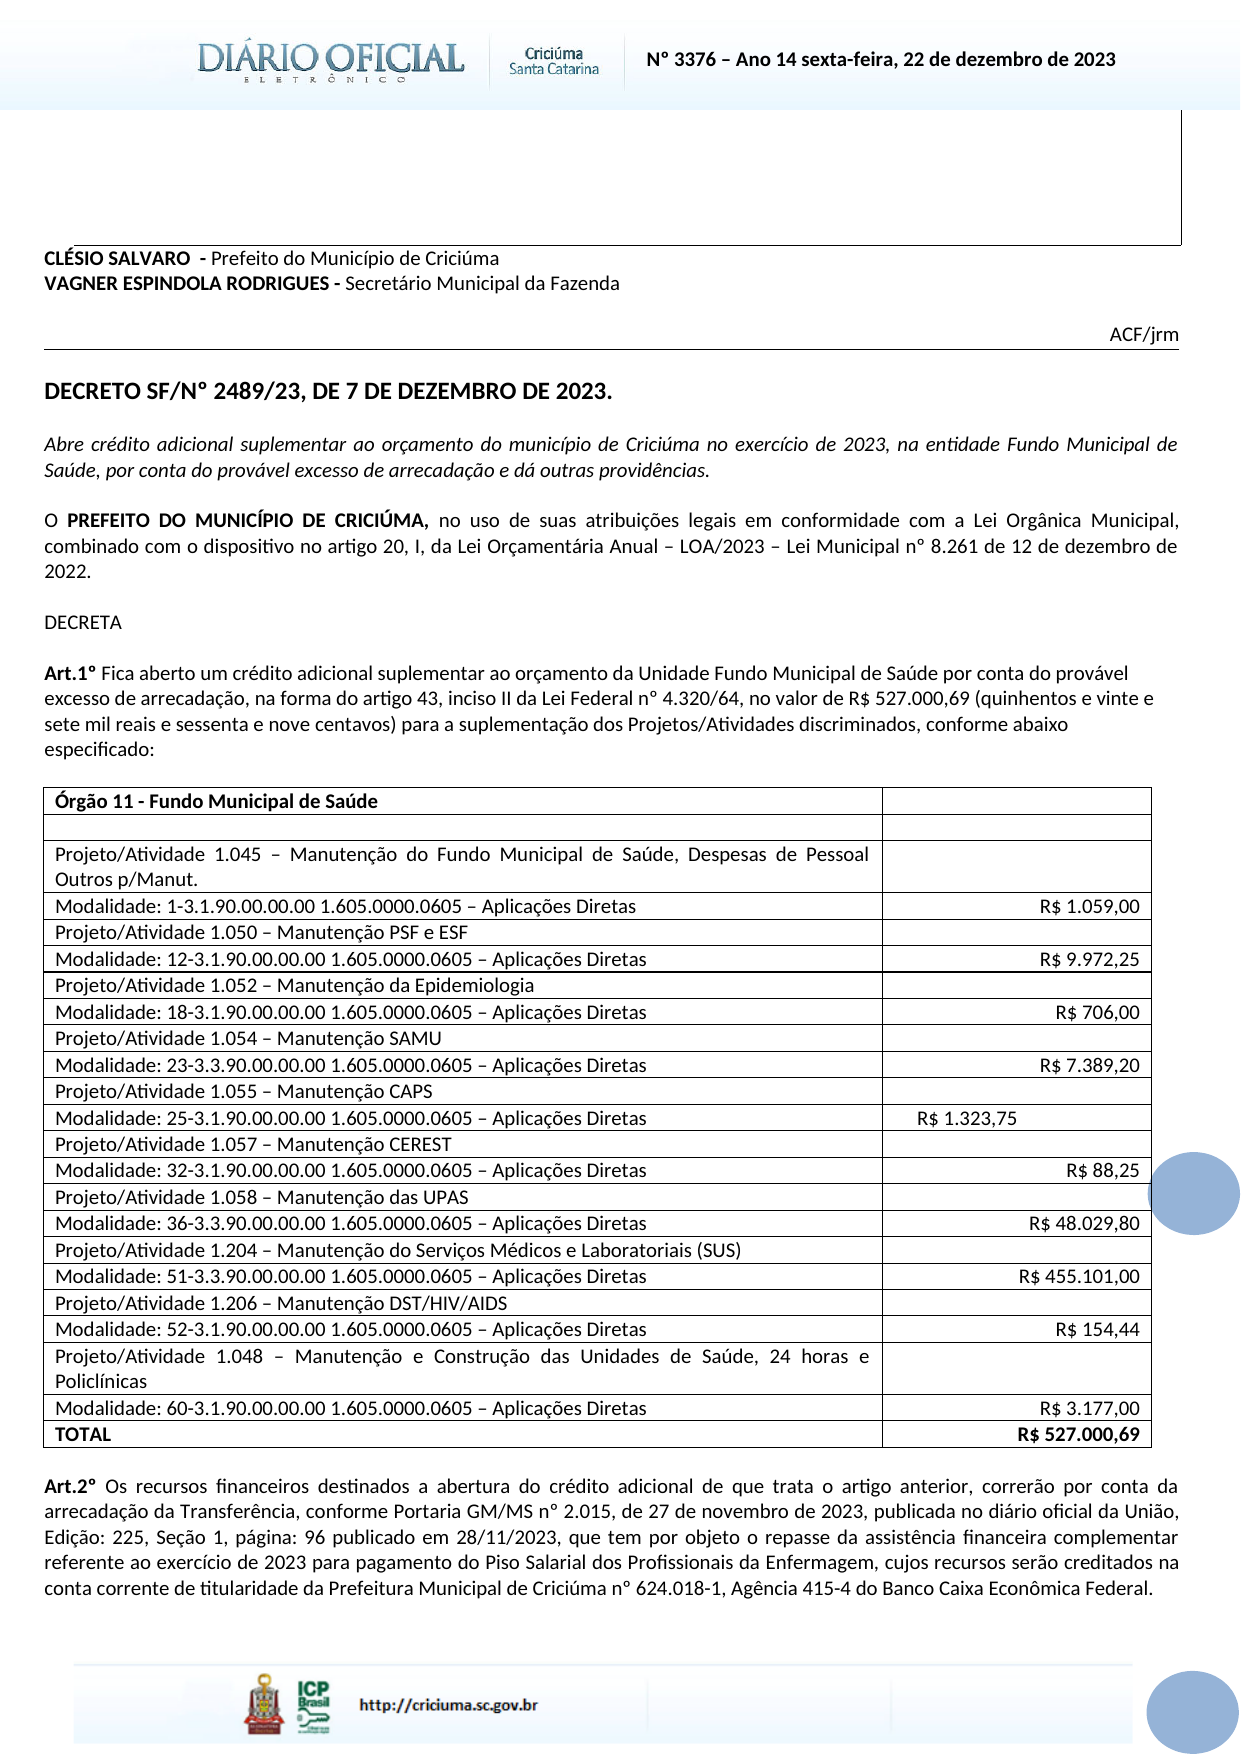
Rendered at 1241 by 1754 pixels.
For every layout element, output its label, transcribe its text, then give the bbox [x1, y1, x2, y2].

table_cell Modalidade: 25-3.1.90.00.00.00 1.605.0000.0605 – Aplicações Diretas [44, 1105, 882, 1130]
table_cell [883, 815, 1151, 840]
table_cell Projeto/Atividade 1.048 – Manutenção e Construção das Unidades de Saúde, 24 horas e Policlínicas [44, 1343, 882, 1394]
table_cell Modalidade: 60-3.1.90.00.00.00 1.605.0000.0605 – Aplicações Diretas [44, 1395, 882, 1420]
table_cell R$ 455.101,00 [883, 1264, 1151, 1289]
table_cell [883, 841, 1151, 892]
table_cell Modalidade: 32-3.1.90.00.00.00 1.605.0000.0605 – Aplicações Diretas [44, 1158, 882, 1183]
text O PREFEITO DO MUNICÍPIO DE CRICIÚMA, no uso de suas atribuições legais em conformidade com a Lei Orgânica Municipal, combinado com o dispositivo no artigo 20, I, da Lei Orçamentária Anual – LOA/2023 – Lei Municipal nº 8.261 de 12 de dezembro de 2022. [44, 508, 1181, 584]
table_cell [883, 1184, 1150, 1209]
text DECRETA [44, 609, 1181, 635]
table_cell Projeto/Atividade 1.204 – Manutenção do Serviços Médicos e Laboratoriais (SUS) [44, 1237, 882, 1262]
table_header Órgão 11 - Fundo Municipal de Saúde [44, 788, 882, 814]
table_cell [883, 1131, 1151, 1157]
table_cell R$ 3.177,00 [883, 1395, 1151, 1420]
table_cell Projeto/Atividade 1.206 – Manutenção DST/HIV/AIDS [44, 1290, 882, 1315]
table_cell R$ 7.389,20 [883, 1052, 1151, 1077]
table_cell Projeto/Atividade 1.055 – Manutenção CAPS [44, 1078, 882, 1104]
table_cell Projeto/Atividade 1.058 – Manutenção das UPAS [44, 1184, 882, 1209]
table_cell Modalidade: 23-3.3.90.00.00.00 1.605.0000.0605 – Aplicações Diretas [44, 1052, 882, 1077]
text ACF/jrm [44, 321, 1179, 349]
text DECRETO SF/Nº 2489/23, DE 7 DE DEZEMBRO DE 2023. [44, 375, 1181, 406]
table_cell R$ 9.972,25 [883, 946, 1151, 971]
text VAGNER ESPINDOLA RODRIGUES - Secretário Municipal da Fazenda [44, 271, 1240, 296]
table_cell [883, 920, 1151, 945]
text Abre crédito adicional suplementar ao orçamento do município de Criciúma no exercício de 2023, na entidade Fundo Municipal de Saúde, por conta do provável excesso de arrecadação e dá outras providências. [44, 431, 1181, 482]
table_cell Modalidade: 51-3.3.90.00.00.00 1.605.0000.0605 – Aplicações Diretas [44, 1264, 882, 1289]
table_cell Projeto/Atividade 1.057 – Manutenção CEREST [44, 1131, 882, 1157]
table_cell [883, 1078, 1151, 1104]
table_cell [883, 1237, 1151, 1262]
table_cell Projeto/Atividade 1.045 – Manutenção do Fundo Municipal de Saúde, Despesas de Pessoal Outros p/Manut. [44, 841, 882, 892]
text Art.2º Os recursos financeiros destinados a abertura do crédito adicional de que trata o artigo anterior, correrão por conta da arrecadação da Transferência, conforme Portaria GM/MS nº 2.015, de 27 de novembro de 2023, publicada no diário oficial da União, Edição: 225, Seção 1, página: 96 publicado em 28/11/2023, que tem por objeto o repasse da assistência financeira complementar referente ao exercício de 2023 para pagamento do Piso Salarial dos Profissionais da Enfermagem, cujos recursos serão creditados na conta corrente de titularidade da Prefeitura Municipal de Criciúma nº 624.018-1, Agência 415-4 do Banco Caixa Econômica Federal. [44, 1473, 1181, 1600]
table_cell [883, 1290, 1151, 1315]
table_cell [44, 815, 882, 840]
table_cell Modalidade: 1-3.1.90.00.00.00 1.605.0000.0605 – Aplicações Diretas [44, 893, 882, 918]
table_cell Modalidade: 52-3.1.90.00.00.00 1.605.0000.0605 – Aplicações Diretas [44, 1316, 882, 1342]
table_cell R$ 154,44 [883, 1316, 1151, 1342]
table_cell Projeto/Atividade 1.052 – Manutenção da Epidemiologia [44, 973, 882, 998]
table_cell R$ 1.323,75 [883, 1105, 1151, 1130]
table_cell R$ 48.029,80 [883, 1211, 1151, 1236]
table_cell [883, 1025, 1151, 1051]
table_cell [883, 973, 1151, 998]
text CLÉSIO SALVARO - Prefeito do Município de Criciúma [44, 245, 1240, 271]
table_header [883, 788, 1151, 814]
table_cell Modalidade: 36-3.3.90.00.00.00 1.605.0000.0605 – Aplicações Diretas [44, 1211, 882, 1236]
table_cell Projeto/Atividade 1.050 – Manutenção PSF e ESF [44, 920, 882, 945]
text Art.1º Fica aberto um crédito adicional suplementar ao orçamento da Unidade Fundo Municipal de Saúde por conta do provável excesso de arrecadação, na forma do artigo 43, inciso II da Lei Federal nº 4.320/64, no valor de R$ 527.000,69 (quinhentos e vinte e sete mil reais e sessenta e nove centavos) para a suplementação dos Projetos/Atividades discriminados, conforme abaixo especificado: [44, 660, 1181, 762]
table_cell R$ 88,25 [883, 1158, 1151, 1183]
table_cell Modalidade: 12-3.1.90.00.00.00 1.605.0000.0605 – Aplicações Diretas [44, 946, 882, 971]
table_cell R$ 527.000,69 [883, 1421, 1151, 1447]
table_cell Projeto/Atividade 1.054 – Manutenção SAMU [44, 1025, 882, 1051]
table_cell Modalidade: 18-3.1.90.00.00.00 1.605.0000.0605 – Aplicações Diretas [44, 999, 882, 1024]
table_cell R$ 1.059,00 [883, 893, 1151, 918]
table_cell TOTAL [44, 1421, 882, 1447]
table_cell [883, 1343, 1151, 1394]
table_cell R$ 706,00 [883, 999, 1151, 1024]
